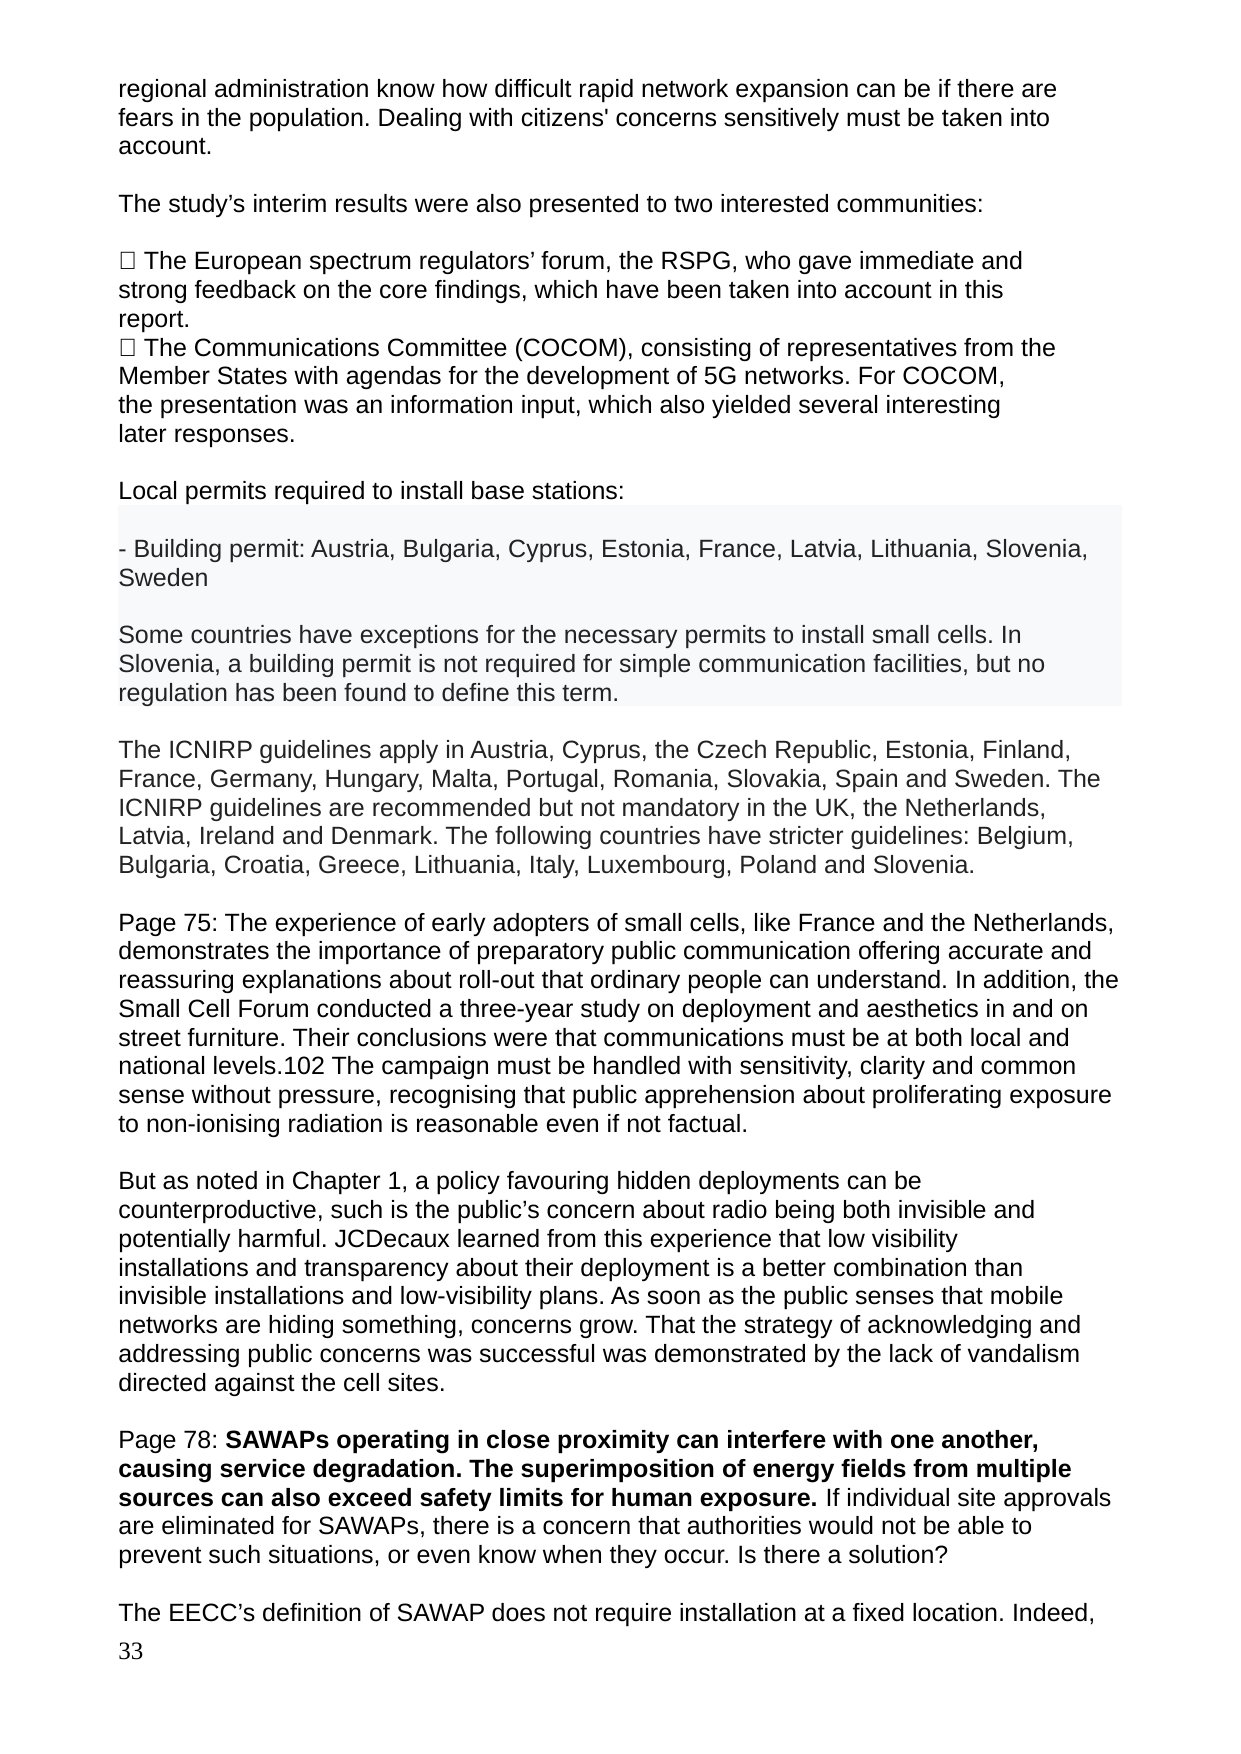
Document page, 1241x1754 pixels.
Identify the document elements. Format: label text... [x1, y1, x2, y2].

text counterproductive, such is the public’s concern about radio being both invisible and [118, 1195, 1122, 1224]
text installations and transparency about their deployment is a better combination than [118, 1252, 1122, 1281]
text strong feedback on the core findings, which have been taken into account in this [118, 275, 1122, 304]
text But as noted in Chapter 1, a policy favouring hidden deployments can be [118, 1166, 1122, 1195]
text fears in the population. Dealing with citizens' concerns sensitively must be taken into [118, 102, 1122, 131]
text  The Communications Committee (COCOM), consisting of representatives from the [118, 332, 1122, 361]
text report. [118, 304, 1122, 332]
text Local permits required to install base stations: [118, 476, 1122, 505]
text addressing public concerns was successful was demonstrated by the lack of vandalism [118, 1339, 1122, 1367]
text  The European spectrum regulators’ forum, the RSPG, who gave immediate and [118, 246, 1122, 275]
text Some countries have exceptions for the necessary permits to install small cells. In Slovenia, a building permit is not required for simple communication facilities, but no regulation has been found to define this term. [118, 620, 1122, 706]
text Page 78: SAWAPs operating in close proximity can interfere with one another, causing service degradation. The superimposition of energy fields from multiple sources can also exceed safety limits for human exposure. If individual site approvals are eliminated for SAWAPs, there is a concern that authorities would not be able to prevent such situations, or even know when they occur. Is there a solution? [118, 1425, 1122, 1569]
text later responses. [118, 419, 1122, 447]
text account. [118, 131, 1122, 160]
text Page 75: The experience of early adopters of small cells, like France and the Netherlands, demonstrates the importance of preparatory public communication offering accurate and reassuring explanations about roll-out that ordinary people can understand. In addition, the Small Cell Forum conducted a three-year study on deployment and aesthetics in and on street furniture. Their conclusions were that communications must be at both local and national levels.102 The campaign must be handled with sensitivity, clarity and common sense without pressure, recognising that public apprehension about proliferating exposure to non-ionising radiation is reasonable even if not factual. [118, 907, 1122, 1137]
text potentially harmful. JCDecaux learned from this experience that low visibility [118, 1224, 1122, 1252]
text regional administration know how difficult rapid network expansion can be if there are [118, 74, 1122, 102]
text the presentation was an information input, which also yielded several interesting [118, 390, 1122, 419]
text The study’s interim results were also presented to two interested communities: [118, 189, 1122, 217]
text directed against the cell sites. [118, 1367, 1122, 1396]
text The ICNIRP guidelines apply in Austria, Cyprus, the Czech Republic, Estonia, Finland, France, Germany, Hungary, Malta, Portugal, Romania, Slovakia, Spain and Sweden. The ICNIRP guidelines are recommended but not mandatory in the UK, the Netherlands, Latvia, Ireland and Denmark. The following countries have stricter guidelines: Belgium, Bulgaria, Croatia, Greece, Lithuania, Italy, Luxembourg, Poland and Slovenia. [118, 706, 1122, 879]
text The EECC’s definition of SAWAP does not require installation at a fixed location. Indeed, [118, 1597, 1122, 1626]
text - Building permit: Austria, Bulgaria, Cyprus, Estonia, France, Latvia, Lithuania, Slovenia, Sweden [118, 534, 1122, 591]
text networks are hiding something, concerns grow. That the strategy of acknowledging and [118, 1310, 1122, 1339]
text Member States with agendas for the development of 5G networks. For COCOM, [118, 361, 1122, 390]
text invisible installations and low-visibility plans. As soon as the public senses that mobile [118, 1281, 1122, 1310]
